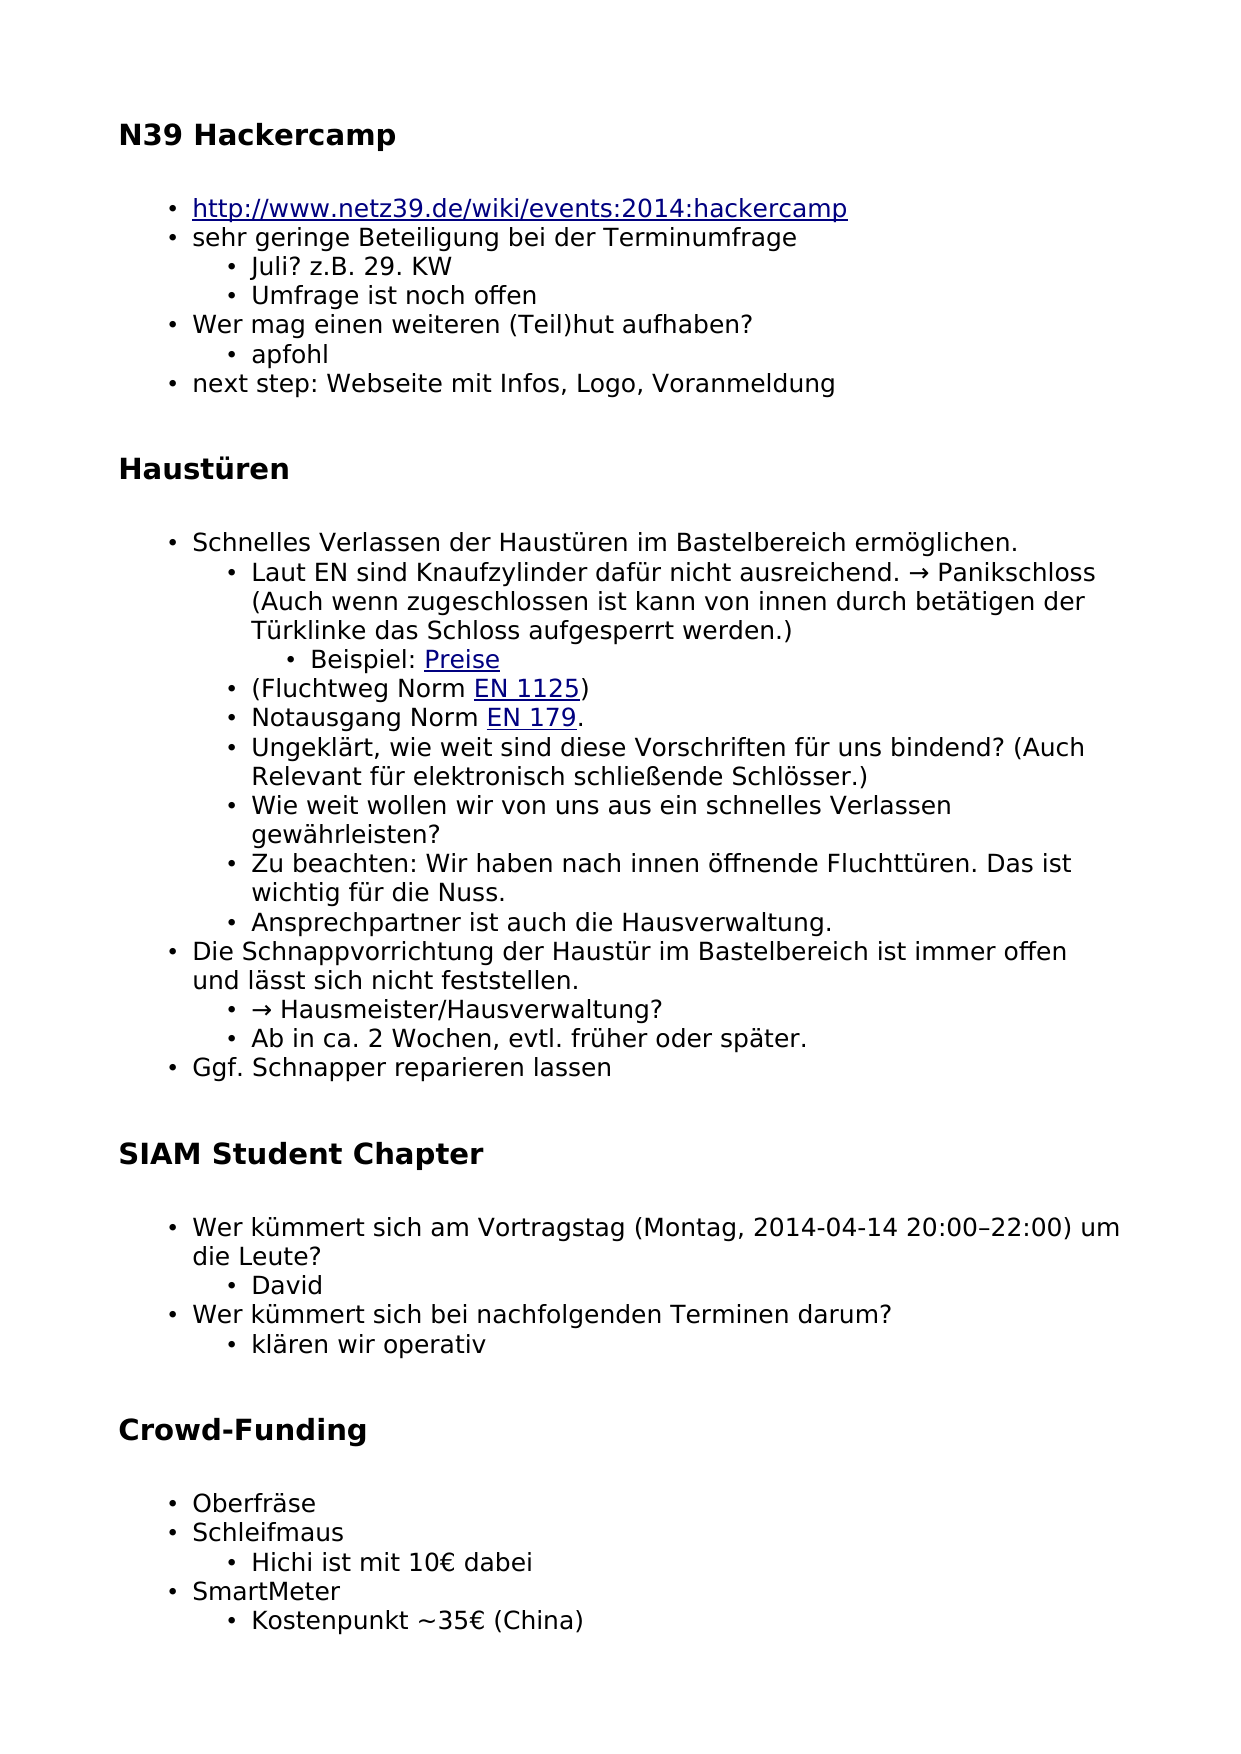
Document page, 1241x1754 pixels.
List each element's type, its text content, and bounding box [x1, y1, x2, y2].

list Wer kümmert sich bei nachfolgenden Terminen darum? [177, 1301, 1122, 1330]
list Laut EN sind Knaufzylinder dafür nicht ausreichend. → Panikschloss (Auch wenn zugeschlossen ist kann von innen durch betätigen der Türklinke das Schloss aufgesperrt werden.) [236, 558, 1122, 645]
list David [236, 1272, 1122, 1301]
list Wer kümmert sich am Vortragstag (Montag, 2014-04-14 20:00–22:00) um die Leute? [177, 1213, 1122, 1272]
list Schleifmaus [177, 1519, 1122, 1548]
list Ansprechpartner ist auch die Hausverwaltung. [236, 908, 1122, 937]
list Oberfräse [177, 1489, 1122, 1519]
list (Fluchtweg Norm EN 1125) [236, 674, 1122, 704]
list Ab in ca. 2 Wochen, evtl. früher oder später. [236, 1024, 1122, 1054]
list Notausgang Norm EN 179. [236, 704, 1122, 733]
subtitle Crowd-Funding [118, 1413, 1122, 1447]
list Ungeklärt, wie weit sind diese Vorschriften für uns bindend? (Auch Relevant für elektronisch schließende Schlösser.) [236, 733, 1122, 791]
list Juli? z.B. 29. KW [236, 252, 1122, 282]
list Beispiel: Preise [295, 645, 1122, 674]
list sehr geringe Beteiligung bei der Terminumfrage [177, 223, 1122, 252]
list Zu beachten: Wir haben nach innen öffnende Fluchttüren. Das ist wichtig für die Nuss. [236, 849, 1122, 908]
subtitle Haustüren [118, 453, 1122, 487]
list Hichi ist mit 10€ dabei [236, 1548, 1122, 1577]
subtitle SIAM Student Chapter [118, 1137, 1122, 1171]
list klären wir operativ [236, 1330, 1122, 1359]
list Wer mag einen weiteren (Teil)hut aufhaben? [177, 311, 1122, 340]
list Schnelles Verlassen der Haustüren im Bastelbereich ermöglichen. [177, 529, 1122, 558]
list http://www.netz39.de/wiki/events:2014:hackercamp [177, 194, 1122, 223]
list → Hausmeister/Hausverwaltung? [236, 995, 1122, 1024]
list Umfrage ist noch offen [236, 282, 1122, 311]
list next step: Webseite mit Infos, Logo, Voranmeldung [177, 369, 1122, 398]
list Die Schnappvorrichtung der Haustür im Bastelbereich ist immer offen und lässt sich nicht feststellen. [177, 937, 1122, 995]
list apfohl [236, 340, 1122, 369]
list Kostenpunkt ~35€ (China) [236, 1606, 1122, 1635]
list SmartMeter [177, 1577, 1122, 1606]
list Ggf. Schnapper reparieren lassen [177, 1054, 1122, 1083]
list Wie weit wollen wir von uns aus ein schnelles Verlassen gewährleisten? [236, 791, 1122, 849]
subtitle N39 Hackercamp [118, 118, 1122, 152]
